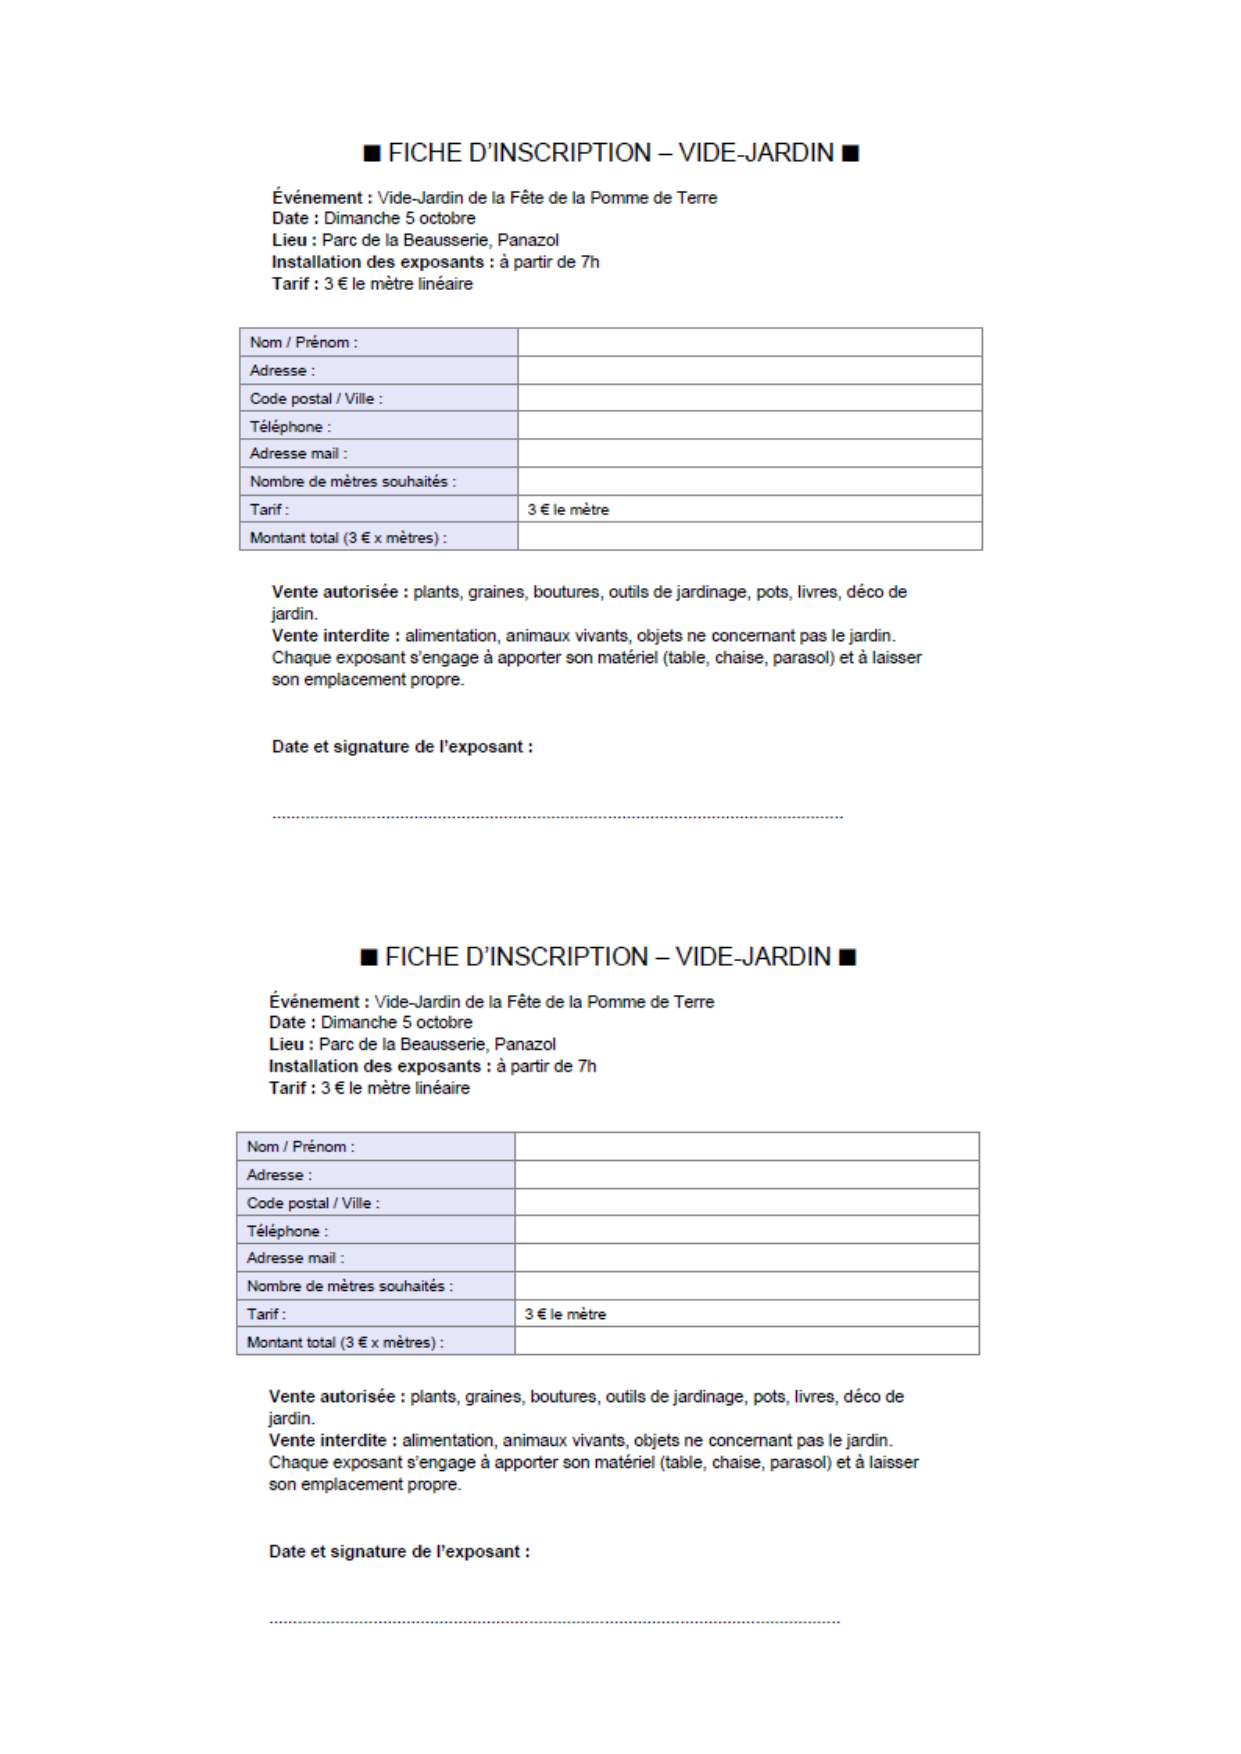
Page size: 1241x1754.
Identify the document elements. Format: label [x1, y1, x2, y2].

picture [166, 922, 1068, 1625]
picture [169, 118, 1071, 820]
